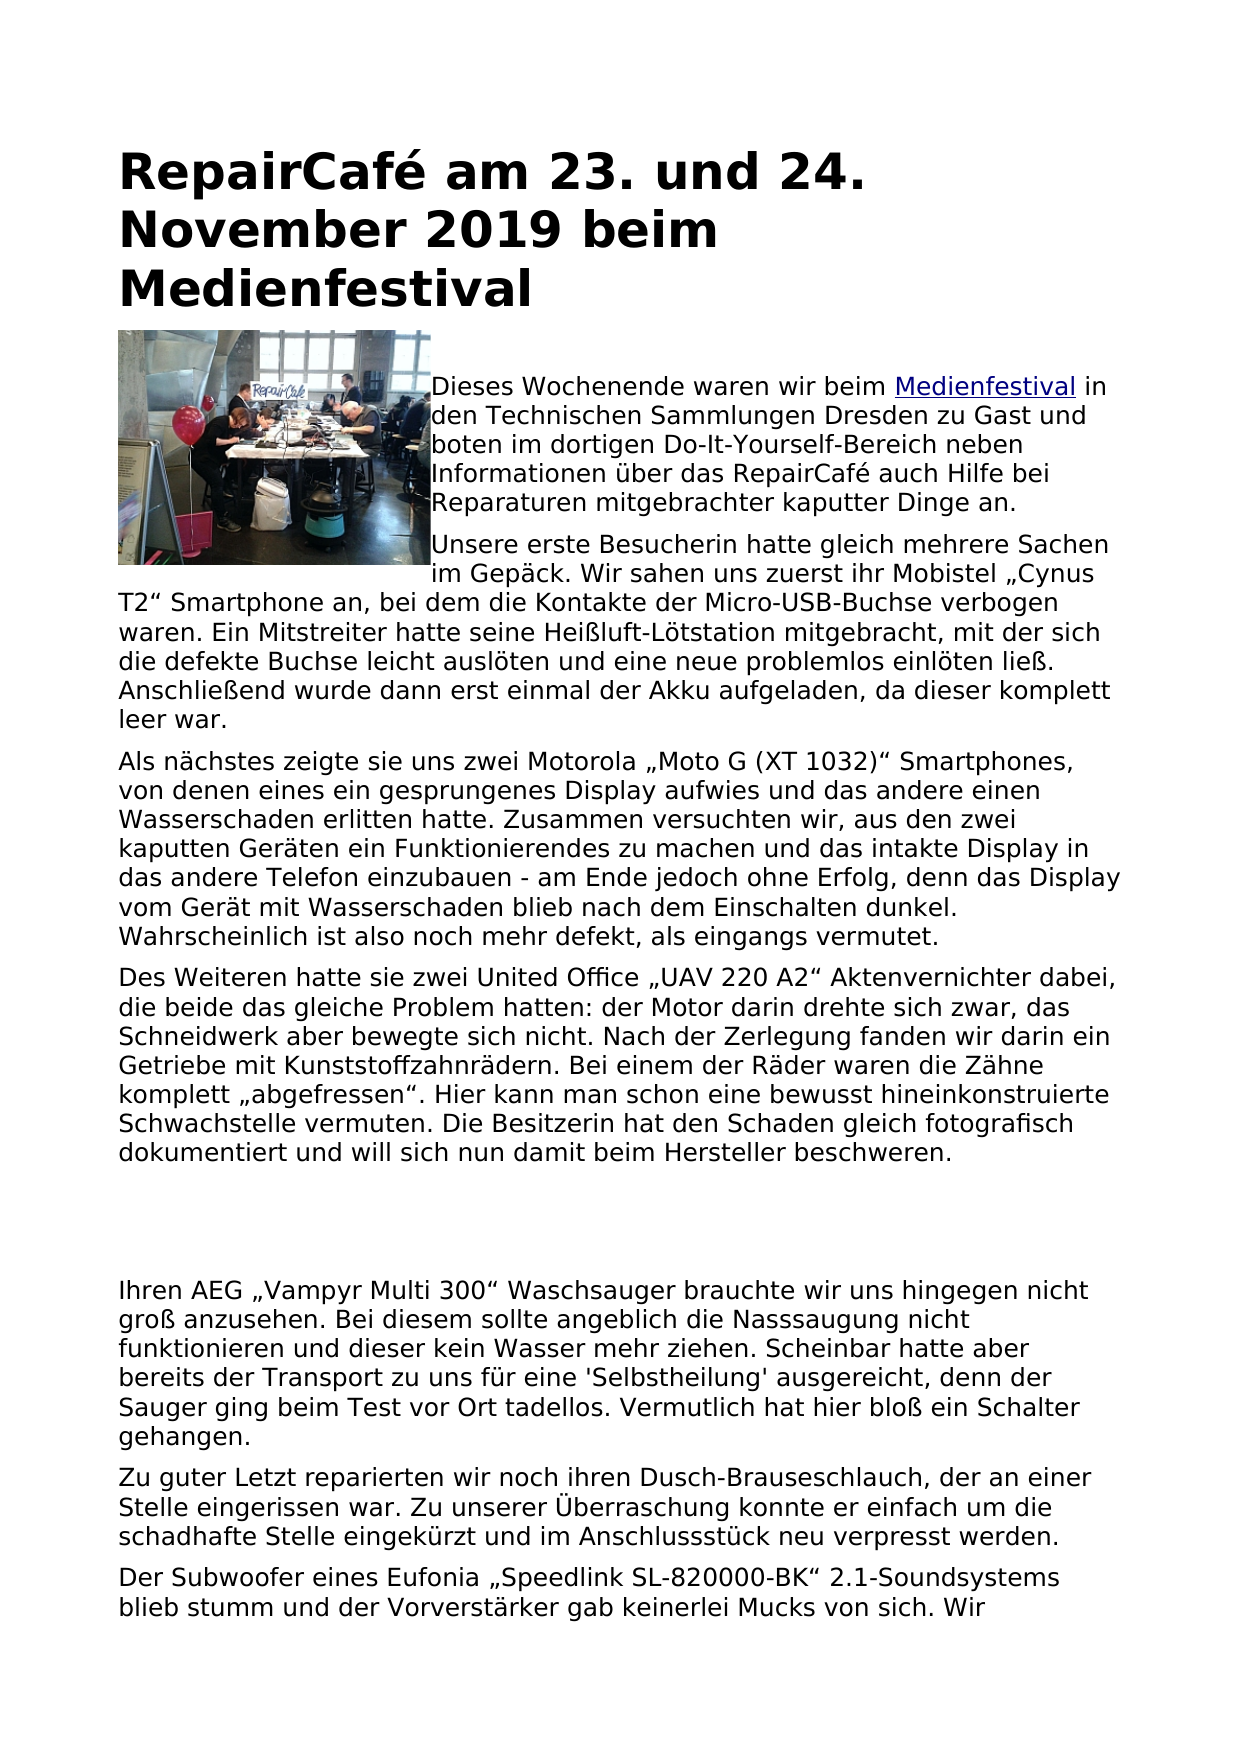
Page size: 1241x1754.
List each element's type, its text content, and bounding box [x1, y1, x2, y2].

text Des Weiteren hatte sie zwei United Office „UAV 220 A2“ Aktenvernichter dabei, die beide das gleiche Problem hatten: der Motor darin drehte sich zwar, das Schneidwerk aber bewegte sich nicht. Nach der Zerlegung fanden wir darin ein Getriebe mit Kunststoffzahnrädern. Bei einem der Räder waren die Zähne komplett „abgefressen“. Hier kann man schon eine bewusst hineinkonstruierte Schwachstelle vermuten. Die Besitzerin hat den Schaden gleich fotografisch dokumentiert und will sich nun damit beim Hersteller beschweren. [118, 964, 1122, 1168]
picture [118, 330, 431, 565]
text Unsere erste Besucherin hatte gleich mehrere Sachen im Gepäck. Wir sahen uns zuerst ihr Mobistel „Cynus T2“ Smartphone an, bei dem die Kontakte der Micro-USB-Buchse verbogen waren. Ein Mitstreiter hatte seine Heißluft-Lötstation mitgebracht, mit der sich die defekte Buchse leicht auslöten und eine neue problemlos einlöten ließ. Anschließend wurde dann erst einmal der Akku aufgeladen, da dieser komplett leer war. [118, 530, 1122, 734]
text Als nächstes zeigte sie uns zwei Motorola „Moto G (XT 1032)“ Smartphones, von denen eines ein gesprungenes Display aufwies und das andere einen Wasserschaden erlitten hatte. Zusammen versuchten wir, aus den zwei kaputten Geräten ein Funktionierendes zu machen und das intakte Display in das andere Telefon einzubauen - am Ende jedoch ohne Erfolg, denn das Display vom Gerät mit Wasserschaden blieb nach dem Einschalten dunkel. Wahrscheinlich ist also noch mehr defekt, als eingangs vermutet. [118, 747, 1122, 951]
subtitle RepairCafé am 23. und 24. November 2019 beim Medienfestival [118, 143, 1122, 318]
text Zu guter Letzt reparierten wir noch ihren Dusch-Brauseschlauch, der an einer Stelle eingerissen war. Zu unserer Überraschung konnte er einfach um die schadhafte Stelle eingekürzt und im Anschlussstück neu verpresst werden. [118, 1463, 1122, 1551]
text Der Subwoofer eines Eufonia „Speedlink SL-820000-BK“ 2.1-Soundsystems blieb stumm und der Vorverstärker gab keinerlei Mucks von sich. Wir [118, 1563, 1122, 1622]
text Ihren AEG „Vampyr Multi 300“ Waschsauger brauchte wir uns hingegen nicht groß anzusehen. Bei diesem sollte angeblich die Nasssaugung nicht funktionieren und dieser kein Wasser mehr ziehen. Scheinbar hatte aber bereits der Transport zu uns für eine 'Selbstheilung' ausgereicht, denn der Sauger ging beim Test vor Ort tadellos. Vermutlich hat hier bloß ein Schalter gehangen. [118, 1276, 1122, 1451]
text Dieses Wochenende waren wir beim Medienfestival in den Technischen Sammlungen Dresden zu Gast und boten im dortigen Do-It-Yourself-Bereich neben Informationen über das RepairCafé auch Hilfe bei Reparaturen mitgebrachter kaputter Dinge an. [431, 372, 1122, 518]
